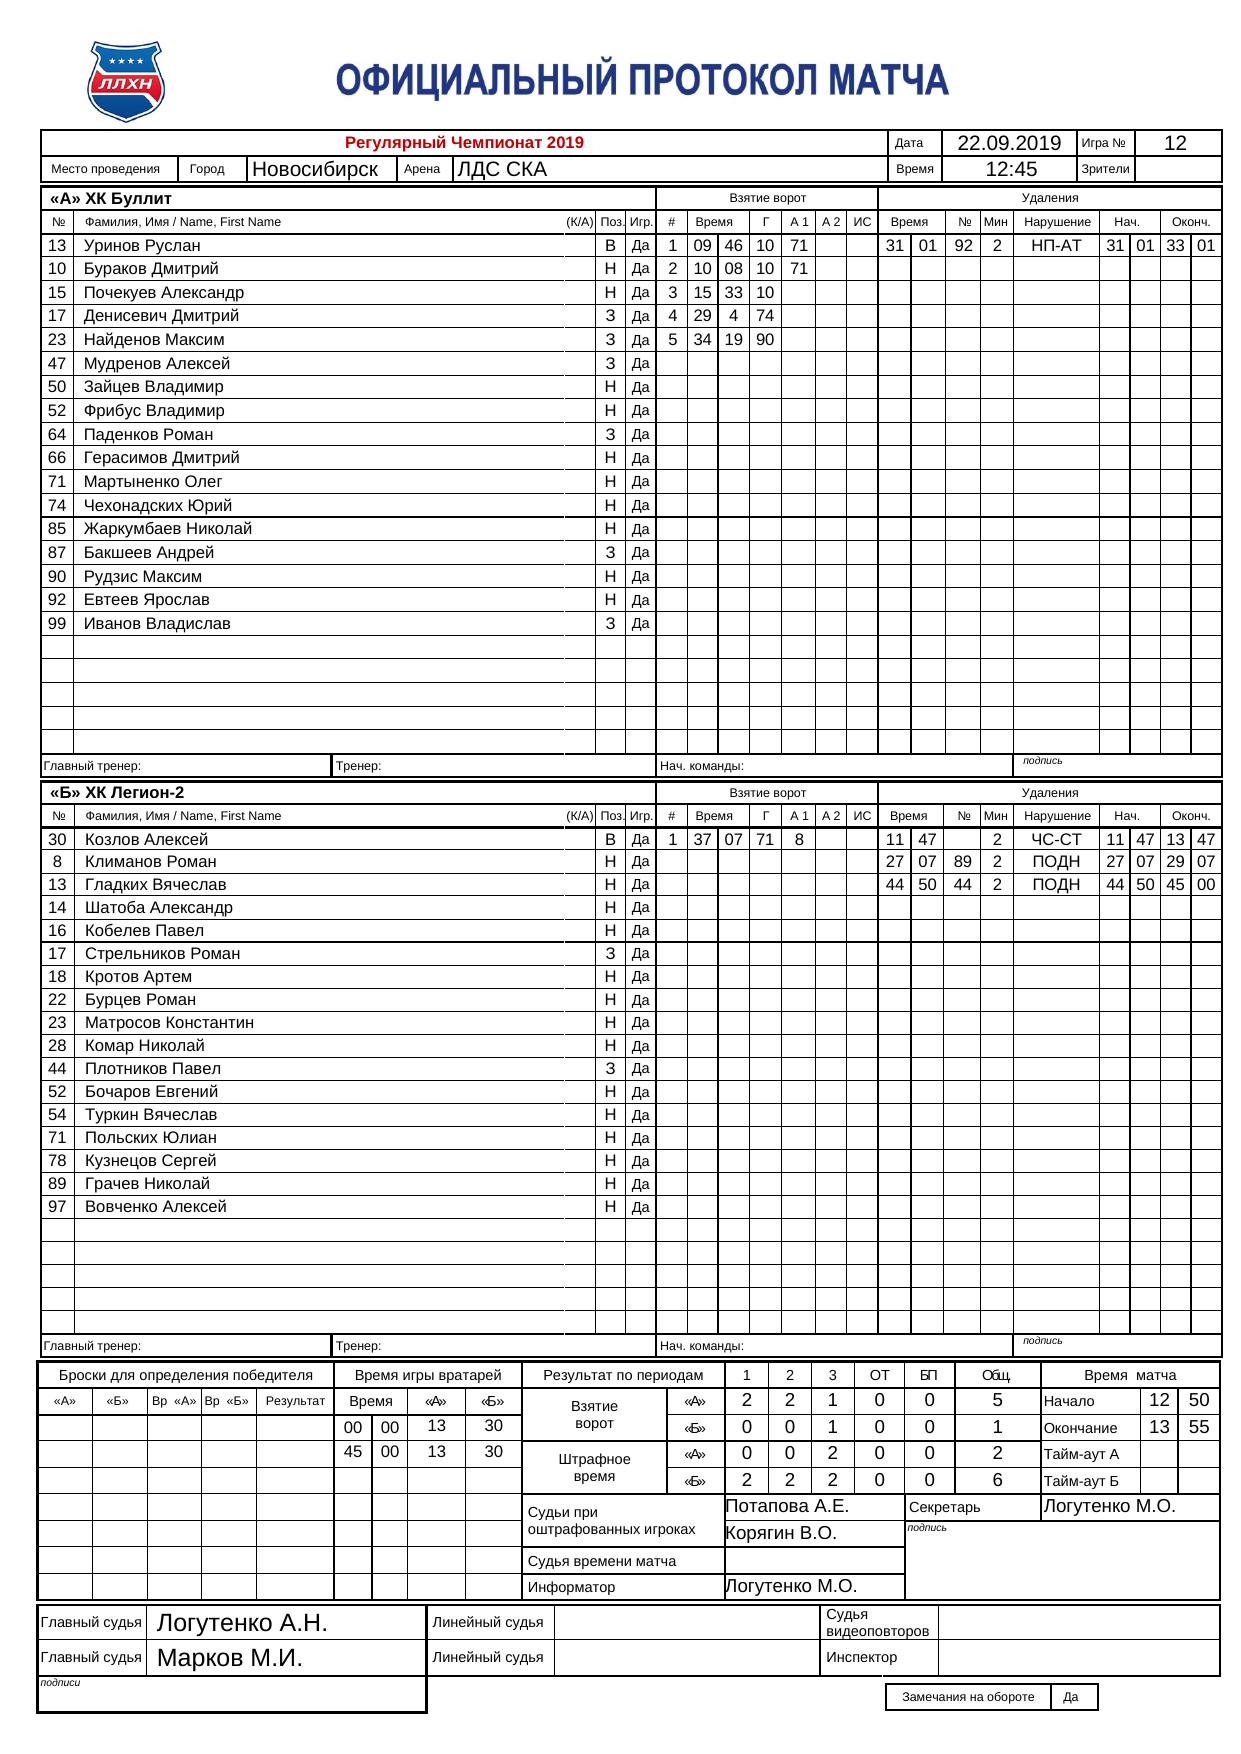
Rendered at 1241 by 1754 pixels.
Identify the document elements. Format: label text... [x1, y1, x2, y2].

table_cell [42, 636, 73, 658]
table_cell [782, 612, 815, 634]
table_cell Новосибирск [248, 157, 396, 181]
table_cell [750, 896, 781, 918]
table_cell [688, 1081, 717, 1103]
table_cell [946, 494, 980, 516]
table_cell [657, 636, 687, 658]
table_cell [1131, 470, 1160, 493]
table_cell [944, 1265, 980, 1287]
table_cell Да [626, 829, 655, 849]
table_cell [750, 1127, 781, 1149]
table_cell [719, 989, 749, 1011]
table_cell [335, 1494, 371, 1520]
table_cell 5 [657, 328, 687, 351]
table_cell [657, 1311, 687, 1333]
table_cell [912, 896, 943, 918]
table_header Броски для определения победителя [39, 1363, 333, 1387]
table_cell [816, 1150, 846, 1172]
table_cell [750, 989, 781, 1011]
table_cell [1014, 1242, 1099, 1264]
table_cell [657, 659, 687, 682]
table_cell [782, 1311, 815, 1333]
table_cell [39, 1468, 92, 1493]
table_cell [596, 730, 625, 753]
table_cell 1 [657, 235, 687, 256]
table_cell Гладких Вячеслав [75, 874, 564, 895]
table_cell 44 [1100, 874, 1129, 895]
table_cell [657, 541, 687, 564]
table_header ОТ [855, 1363, 904, 1387]
table_cell [782, 1058, 815, 1079]
table_cell Н [596, 565, 625, 587]
table_cell [981, 707, 1013, 729]
table_cell [912, 328, 945, 351]
table_cell [946, 683, 980, 706]
table_cell [912, 565, 945, 587]
table_cell [1014, 305, 1099, 327]
table_cell [912, 1219, 943, 1241]
table_cell Да [626, 850, 655, 872]
table_cell [1192, 328, 1221, 351]
table_cell А 2 [816, 805, 846, 826]
table_cell [847, 989, 877, 1011]
table_cell 13 [408, 1416, 465, 1440]
table_cell [1161, 281, 1190, 303]
table_cell Тренер: [333, 755, 655, 776]
table_cell [847, 376, 877, 398]
table_cell [750, 1150, 781, 1172]
table_cell [565, 874, 595, 895]
table_cell 2 [981, 850, 1013, 872]
table_cell [879, 683, 910, 706]
table_cell [688, 588, 717, 611]
table_cell [688, 636, 717, 658]
table_cell [1192, 1311, 1221, 1333]
table_cell [912, 1127, 943, 1149]
table_cell [719, 446, 749, 469]
table_cell [1161, 328, 1190, 351]
table_cell [1131, 1265, 1160, 1287]
table_cell [688, 494, 717, 516]
table_cell [981, 1150, 1013, 1172]
table_cell [883, 1677, 1220, 1681]
table_cell 29 [1161, 850, 1190, 872]
table_cell [335, 1574, 371, 1599]
table_cell [782, 683, 815, 706]
table_cell [1014, 518, 1099, 540]
table_cell [939, 1606, 1219, 1639]
table_cell [750, 636, 781, 658]
table_cell [1100, 399, 1129, 422]
table_cell [1141, 1468, 1177, 1493]
table_cell [847, 565, 877, 587]
table_cell [879, 943, 910, 964]
table_cell 50 [1179, 1389, 1219, 1413]
table_cell (К/А) [565, 805, 595, 826]
table_cell [719, 1173, 749, 1195]
table_cell Тайм-аут А [1042, 1441, 1140, 1467]
table_cell [1100, 446, 1129, 469]
table_cell Главный судья [39, 1640, 146, 1675]
table_cell [847, 494, 877, 516]
table_cell Н [596, 1150, 625, 1172]
table_cell [750, 588, 781, 611]
table_cell [657, 1219, 687, 1241]
table_cell [816, 494, 846, 516]
table_cell Оконч. [1161, 211, 1221, 233]
table_cell [565, 850, 595, 872]
table_cell [981, 1081, 1013, 1103]
table_cell Г [750, 805, 781, 826]
table_cell [1014, 399, 1099, 422]
table_cell [816, 235, 846, 256]
table_header Взятие ворот [657, 783, 877, 803]
table_cell [626, 730, 655, 753]
table_cell [1161, 541, 1190, 564]
table_cell Польских Юлиан [75, 1127, 564, 1149]
table_cell [1161, 446, 1190, 469]
table_cell [1100, 683, 1129, 706]
table_cell [750, 659, 781, 682]
table_cell [981, 565, 1013, 587]
table_cell 0 [769, 1442, 811, 1467]
table_cell [1014, 943, 1099, 964]
table_cell [596, 1219, 625, 1241]
table_cell [1192, 1288, 1221, 1310]
table_cell [1100, 376, 1129, 398]
table_cell 3 [657, 281, 687, 303]
table_cell [257, 1521, 333, 1546]
table_cell [847, 896, 877, 918]
table_cell Окончание [1042, 1415, 1140, 1440]
table_cell [565, 1311, 595, 1333]
table_cell Судья видеоповторов [821, 1606, 938, 1639]
table_cell [565, 896, 595, 918]
table_cell [879, 541, 910, 564]
table_cell [1014, 896, 1099, 918]
table_cell [1192, 1058, 1221, 1079]
table_cell [981, 1035, 1013, 1057]
table_header Удаления [879, 783, 1221, 803]
table_cell 8 [782, 829, 815, 849]
table_cell [1131, 1219, 1160, 1241]
table_cell [879, 281, 910, 303]
table_cell [816, 920, 846, 941]
table_cell [408, 1468, 465, 1493]
table_cell Линейный судья [428, 1606, 554, 1639]
table_cell Марков М.И. [147, 1640, 425, 1675]
table_cell [257, 1468, 333, 1493]
table_cell 00 [1192, 874, 1221, 895]
table_cell [912, 541, 945, 564]
table_cell [688, 683, 717, 706]
table_cell [657, 1035, 687, 1057]
table_cell [879, 896, 910, 918]
table_cell Взятие ворот [523, 1389, 666, 1440]
table_cell [1192, 1104, 1221, 1126]
table_cell 0 [905, 1415, 954, 1440]
table_cell [782, 1196, 815, 1218]
table_cell 0 [769, 1415, 811, 1440]
table_cell [1100, 966, 1129, 987]
table_cell [1014, 494, 1099, 516]
table_cell [688, 352, 717, 374]
table_cell [816, 874, 846, 895]
table_cell [1131, 989, 1160, 1011]
table_cell 11 [879, 829, 910, 849]
table_cell [1161, 470, 1190, 493]
table_cell [879, 518, 910, 540]
table_header Время игры вратарей [335, 1363, 521, 1387]
table_cell [816, 1311, 846, 1333]
table_cell [39, 1441, 92, 1467]
table_cell [981, 541, 1013, 564]
table_cell 0 [905, 1468, 954, 1493]
table_cell [879, 1104, 910, 1126]
table_cell [946, 518, 980, 540]
table_cell [1131, 943, 1160, 964]
table_cell [782, 399, 815, 422]
table_cell Да [626, 281, 655, 303]
table_cell [202, 1547, 256, 1573]
table_cell [1100, 305, 1129, 327]
table_cell [1014, 1150, 1099, 1172]
table_cell [816, 850, 846, 872]
table_cell [816, 518, 846, 540]
table_cell [847, 829, 877, 849]
table_cell [879, 1196, 910, 1218]
table_cell [42, 1311, 74, 1333]
table_cell 6 [956, 1468, 1040, 1493]
table_cell [944, 1288, 980, 1310]
table_cell [750, 1242, 781, 1264]
table_cell [719, 612, 749, 634]
table_cell [1014, 376, 1099, 398]
table_header 12 [1136, 131, 1221, 155]
table_cell Н [596, 1196, 625, 1218]
table_cell [335, 1468, 371, 1493]
table_cell [847, 1058, 877, 1079]
table_cell [1161, 1150, 1190, 1172]
table_cell З [596, 423, 625, 445]
table_cell [816, 1219, 846, 1241]
table_cell [879, 257, 910, 280]
table_cell [148, 1441, 201, 1467]
table_cell [981, 920, 1013, 941]
table_cell [1131, 1104, 1160, 1126]
table_cell [912, 989, 943, 1011]
table_cell Рудзис Максим [74, 565, 564, 587]
table_cell [816, 328, 846, 351]
table_cell # [657, 805, 687, 826]
table_cell 50 [1131, 874, 1160, 895]
table_cell [912, 966, 943, 987]
table_cell [688, 376, 717, 398]
table_cell Фрибус Владимир [74, 399, 564, 422]
table_cell № [946, 211, 980, 233]
table_cell [1161, 612, 1190, 634]
table_cell 08 [719, 257, 749, 280]
table_cell 85 [42, 518, 73, 540]
table_cell [939, 1640, 1219, 1675]
table_cell [688, 730, 717, 753]
table_cell [565, 659, 595, 682]
table_cell [565, 1058, 595, 1079]
table_cell [750, 943, 781, 964]
table_cell [719, 1196, 749, 1218]
table_cell 0 [855, 1415, 904, 1440]
table_cell [782, 352, 815, 374]
table_cell [565, 1288, 595, 1310]
table_cell [657, 518, 687, 540]
table_cell [565, 1081, 595, 1103]
table_cell [148, 1468, 201, 1493]
table_cell [75, 1288, 564, 1310]
table_cell [1100, 588, 1129, 611]
table_cell [782, 707, 815, 729]
table_cell [657, 730, 687, 753]
table_cell З [596, 943, 625, 964]
table_header Да [1052, 1685, 1097, 1709]
table_cell [1192, 612, 1221, 634]
table_cell 29 [688, 305, 717, 327]
table_cell [912, 470, 945, 493]
table_cell 13 [1141, 1415, 1177, 1440]
table_cell [1161, 1127, 1190, 1149]
table_cell [816, 1058, 846, 1079]
table_cell [750, 874, 781, 895]
table_cell [719, 352, 749, 374]
table_cell [816, 1288, 846, 1310]
table_header 1 [726, 1363, 768, 1387]
table_cell [847, 1012, 877, 1033]
table_cell [1131, 1173, 1160, 1195]
table_cell [148, 1574, 201, 1599]
table_cell [946, 257, 980, 280]
table_cell [750, 1219, 781, 1241]
table_cell [816, 1035, 846, 1057]
table_cell [657, 1150, 687, 1172]
table_cell [1131, 1196, 1160, 1218]
table_cell А 1 [782, 805, 815, 826]
table_cell [39, 1416, 92, 1440]
table_cell [847, 1104, 877, 1126]
table_cell [1192, 730, 1221, 753]
table_cell 2 [812, 1442, 854, 1467]
table_cell [1131, 257, 1160, 280]
table_cell [565, 920, 595, 941]
table_cell [1131, 1150, 1160, 1172]
table_cell Да [626, 494, 655, 516]
table_cell [565, 541, 595, 564]
table_cell [847, 1311, 877, 1333]
table_cell Фамилия, Имя / Name, First Name [74, 211, 565, 233]
table_cell [912, 446, 945, 469]
table_cell [565, 683, 595, 706]
table_cell [1100, 281, 1129, 303]
table_cell [1192, 423, 1221, 445]
table_cell [565, 1173, 595, 1195]
table_cell 78 [42, 1150, 74, 1172]
table_cell [1100, 1242, 1129, 1264]
table_cell [944, 920, 980, 941]
table_cell [688, 1311, 717, 1333]
table_cell [596, 683, 625, 706]
table_cell [1161, 683, 1190, 706]
table_cell [1100, 636, 1129, 658]
table_cell [688, 399, 717, 422]
table_cell [912, 707, 945, 729]
table_cell [1161, 1173, 1190, 1195]
table_cell [1014, 281, 1099, 303]
table_cell [719, 1311, 749, 1333]
table_cell [719, 588, 749, 611]
table_cell [688, 1288, 717, 1310]
table_cell [565, 1012, 595, 1033]
table_cell [912, 730, 945, 753]
table_cell [847, 850, 877, 872]
table_cell Н [596, 1173, 625, 1195]
table_cell Корягин В.О. [726, 1521, 904, 1546]
table_cell [782, 1104, 815, 1126]
table_cell [1100, 1265, 1129, 1287]
table_header Общ. [956, 1363, 1040, 1387]
table_cell [981, 659, 1013, 682]
table_cell [879, 920, 910, 941]
table_cell [782, 659, 815, 682]
table_cell [1014, 1311, 1099, 1333]
table_cell [565, 281, 595, 303]
table_cell [879, 707, 910, 729]
table_cell [688, 989, 717, 1011]
table_cell [847, 683, 877, 706]
table_cell [750, 1265, 781, 1287]
table_cell [912, 1242, 943, 1264]
table_cell [1014, 1219, 1099, 1241]
table_cell [257, 1441, 333, 1467]
table_cell [1131, 1035, 1160, 1057]
table_cell [1131, 518, 1160, 540]
table_cell [1014, 352, 1099, 374]
table_cell 34 [688, 328, 717, 351]
table_cell [750, 1081, 781, 1103]
table_cell [688, 966, 717, 987]
table_cell [946, 612, 980, 634]
table_cell [1179, 1441, 1219, 1467]
table_cell 19 [719, 328, 749, 351]
table_cell [816, 1196, 846, 1218]
table_cell [1161, 1242, 1190, 1264]
table_cell [688, 874, 717, 895]
table_cell [596, 707, 625, 729]
table_cell [816, 1265, 846, 1287]
table_cell [750, 1104, 781, 1126]
table_cell [912, 683, 945, 706]
table_cell [912, 1035, 943, 1057]
table_cell [565, 1035, 595, 1057]
table_cell [93, 1441, 147, 1467]
table_cell [657, 989, 687, 1011]
table_cell [944, 989, 980, 1011]
table_cell [1161, 257, 1190, 280]
table_cell [816, 305, 846, 327]
table_cell [565, 518, 595, 540]
table_cell [657, 1242, 687, 1264]
table_cell [847, 1219, 877, 1241]
table_cell [782, 730, 815, 753]
table_cell [1100, 1058, 1129, 1079]
table_cell [1161, 943, 1190, 964]
table_cell [847, 305, 877, 327]
table_cell [688, 1173, 717, 1195]
table_cell [946, 470, 980, 493]
table_cell [912, 1058, 943, 1079]
table_cell [657, 874, 687, 895]
table_cell [1014, 588, 1099, 611]
table_cell [688, 518, 717, 540]
table_cell [148, 1416, 201, 1440]
table_cell [944, 966, 980, 987]
table_cell [565, 1242, 595, 1264]
table_cell [1099, 1682, 1220, 1711]
table_cell 37 [688, 829, 717, 849]
table_cell 18 [42, 966, 74, 987]
table_cell [466, 1521, 521, 1546]
table_cell 13 [42, 874, 74, 895]
table_cell [596, 659, 625, 682]
table_cell [74, 659, 564, 682]
table_cell [1192, 1196, 1221, 1218]
table_cell [1014, 966, 1099, 987]
table_cell 2 [812, 1468, 854, 1493]
table_cell 2 [726, 1389, 768, 1413]
table_cell 71 [782, 257, 815, 280]
table_cell [879, 1127, 910, 1149]
table_cell [1131, 328, 1160, 351]
table_cell [782, 470, 815, 493]
table_cell [981, 1265, 1013, 1287]
table_cell [1100, 470, 1129, 493]
table_cell [688, 920, 717, 941]
table_cell [782, 376, 815, 398]
table_cell [565, 235, 595, 256]
table_cell З [596, 352, 625, 374]
table_cell [946, 328, 980, 351]
table_cell Да [626, 1196, 655, 1218]
table_cell [912, 494, 945, 516]
table_cell [148, 1547, 201, 1573]
table_cell [565, 470, 595, 493]
table_cell Н [596, 989, 625, 1011]
table_cell [879, 1219, 910, 1241]
table_cell [657, 352, 687, 374]
table_cell [750, 966, 781, 987]
table_cell 12 [1141, 1389, 1177, 1413]
table_cell Да [626, 1127, 655, 1149]
table_cell Мудренов Алексей [74, 352, 564, 374]
table_cell [565, 636, 595, 658]
table_cell [1192, 920, 1221, 941]
table_cell [688, 1104, 717, 1126]
table_cell [1192, 1219, 1221, 1241]
table_cell Штрафное время [523, 1442, 666, 1493]
table_cell [847, 920, 877, 941]
table_cell Да [626, 328, 655, 351]
table_cell [688, 1127, 717, 1149]
table_cell [596, 1311, 625, 1333]
table_cell Линейный судья [428, 1640, 554, 1675]
table_cell 11 [1100, 829, 1129, 849]
table_cell [946, 352, 980, 374]
table_cell [782, 281, 815, 303]
table_cell Да [626, 1081, 655, 1103]
table_cell [719, 1288, 749, 1310]
table_cell [1014, 636, 1099, 658]
table_cell [1014, 920, 1099, 941]
table_cell [657, 683, 687, 706]
table_cell [944, 1058, 980, 1079]
table_cell подписи [39, 1677, 425, 1711]
table_cell [626, 636, 655, 658]
table_cell [657, 707, 687, 729]
table_cell [565, 257, 595, 280]
table_cell 30 [42, 829, 74, 849]
table_cell [981, 989, 1013, 1011]
table_cell 07 [719, 829, 749, 849]
table_cell [688, 423, 717, 445]
table_cell [847, 612, 877, 634]
table_cell [879, 305, 910, 327]
table_cell Судьи при оштрафованных игроках [523, 1495, 724, 1546]
table_cell 0 [726, 1442, 768, 1467]
table_cell [1192, 470, 1221, 493]
table_cell [981, 1288, 1013, 1310]
table_cell [719, 1012, 749, 1033]
table_cell [373, 1521, 407, 1546]
table_cell [42, 1288, 74, 1310]
table_cell [981, 1058, 1013, 1079]
table_cell [944, 1104, 980, 1126]
table_cell [657, 1127, 687, 1149]
table_cell [257, 1494, 333, 1520]
table_cell [1192, 707, 1221, 729]
table_cell [782, 896, 815, 918]
table_cell 87 [42, 541, 73, 564]
table_cell [719, 683, 749, 706]
table_cell [981, 1242, 1013, 1264]
table_cell [944, 1081, 980, 1103]
table_cell [750, 565, 781, 587]
table_cell [816, 1173, 846, 1195]
table_cell Н [596, 281, 625, 303]
table_cell Н [596, 1081, 625, 1103]
table_cell [657, 850, 687, 872]
table_cell Туркин Вячеслав [75, 1104, 564, 1126]
table_cell [981, 352, 1013, 374]
table_cell Нач. [1100, 211, 1160, 233]
table_cell [42, 1265, 74, 1287]
table_cell [981, 1196, 1013, 1218]
table_cell 00 [335, 1416, 371, 1440]
table_cell [1014, 659, 1099, 682]
table_cell [42, 1242, 74, 1264]
table_cell [466, 1574, 521, 1599]
table_cell [782, 1288, 815, 1310]
table_cell [565, 376, 595, 398]
table_cell [750, 494, 781, 516]
table_cell [466, 1468, 521, 1493]
table_cell [74, 636, 564, 658]
table_cell [466, 1494, 521, 1520]
table_cell [912, 1311, 943, 1333]
table_cell [565, 328, 595, 351]
table_cell [750, 730, 781, 753]
table_cell [816, 399, 846, 422]
table_cell [657, 1104, 687, 1126]
table_cell [719, 874, 749, 895]
table_cell [981, 305, 1013, 327]
table_cell [75, 1265, 564, 1287]
table_cell № [944, 805, 980, 826]
table_cell 01 [1192, 235, 1221, 256]
table_cell [816, 588, 846, 611]
table_cell Логутенко А.Н. [147, 1606, 425, 1639]
table_cell [981, 1219, 1013, 1241]
table_cell [981, 943, 1013, 964]
table_cell [816, 1104, 846, 1126]
table_cell ПОДН [1014, 850, 1099, 872]
table_cell 55 [1179, 1415, 1219, 1440]
table_cell [1161, 707, 1190, 729]
table_cell [373, 1574, 407, 1599]
table_cell [565, 707, 595, 729]
table_cell 31 [879, 235, 910, 256]
table_cell Да [626, 1150, 655, 1172]
table_cell [1179, 1468, 1219, 1493]
table_cell 1 [812, 1415, 854, 1440]
table_cell Бурцев Роман [75, 989, 564, 1011]
table_cell 71 [42, 1127, 74, 1149]
table_header «А» ХК Буллит [42, 188, 655, 209]
table_cell «А» [668, 1389, 724, 1413]
table_cell [750, 541, 781, 564]
table_cell [981, 518, 1013, 540]
table_cell [879, 1012, 910, 1033]
table_cell [912, 920, 943, 941]
table_cell [1192, 376, 1221, 398]
table_cell [1014, 470, 1099, 493]
table_cell [42, 730, 73, 753]
table_cell [626, 707, 655, 729]
table_cell 2 [657, 257, 687, 280]
table_cell [879, 446, 910, 469]
table_cell 2 [726, 1468, 768, 1493]
table_cell [688, 943, 717, 964]
table_cell [688, 612, 717, 634]
table_cell [946, 281, 980, 303]
table_cell [847, 1288, 877, 1310]
table_cell [1131, 1012, 1160, 1033]
table_cell [1100, 257, 1129, 280]
table_cell 5 [956, 1389, 1040, 1413]
table_cell [816, 1127, 846, 1149]
table_cell Главный судья [39, 1606, 146, 1639]
table_cell [202, 1494, 256, 1520]
table_cell 30 [466, 1441, 521, 1467]
table_cell 23 [42, 328, 73, 351]
table_cell [1192, 896, 1221, 918]
table_cell З [596, 1058, 625, 1079]
table_cell [688, 1058, 717, 1079]
table_cell 13 [1161, 829, 1190, 849]
table_cell Да [626, 423, 655, 445]
table_cell Да [626, 446, 655, 469]
table_cell [847, 1035, 877, 1057]
table_cell [912, 1265, 943, 1287]
table_cell [1192, 1081, 1221, 1103]
table_cell 13 [408, 1441, 465, 1467]
table_cell [1100, 730, 1129, 753]
table_header Результат по периодам [523, 1363, 724, 1387]
table_cell [1100, 1219, 1129, 1241]
table_cell [466, 1547, 521, 1573]
table_cell 54 [42, 1104, 74, 1126]
table_cell [981, 399, 1013, 422]
table_cell [1014, 1288, 1099, 1310]
table_cell 09 [688, 235, 717, 256]
table_cell 0 [726, 1415, 768, 1440]
table_cell [912, 659, 945, 682]
table_cell 27 [879, 850, 910, 872]
table_cell [1161, 565, 1190, 587]
table_cell Зрители [1078, 157, 1134, 181]
table_cell [946, 446, 980, 469]
table_cell [335, 1521, 371, 1546]
table_cell [1014, 1081, 1099, 1103]
table_cell [816, 281, 846, 303]
table_cell [847, 328, 877, 351]
table_cell [719, 1242, 749, 1264]
table_cell [1014, 1127, 1099, 1149]
table_cell 17 [42, 943, 74, 964]
table_cell [981, 1127, 1013, 1149]
table_cell [782, 1219, 815, 1241]
table_cell [1014, 446, 1099, 469]
table_cell [719, 1265, 749, 1287]
table_cell [944, 1173, 980, 1195]
table_cell [1131, 636, 1160, 658]
table_cell [847, 874, 877, 895]
table_cell [719, 1081, 749, 1103]
table_cell [688, 541, 717, 564]
table_cell 47 [912, 829, 943, 849]
table_cell 33 [719, 281, 749, 303]
table_cell 89 [42, 1173, 74, 1195]
table_header БП [905, 1363, 954, 1387]
table_header Удаления [879, 188, 1221, 209]
table_cell Герасимов Дмитрий [74, 446, 564, 469]
table_cell [750, 683, 781, 706]
table_cell Найденов Максим [74, 328, 564, 351]
table_cell [565, 829, 595, 849]
table_cell Жаркумбаев Николай [74, 518, 564, 540]
table_cell 14 [42, 896, 74, 918]
table_cell [816, 636, 846, 658]
table_cell [782, 1127, 815, 1149]
table_cell [565, 1196, 595, 1218]
table_cell [782, 565, 815, 587]
table_cell [981, 423, 1013, 445]
table_cell 1 [956, 1415, 1040, 1440]
table_cell [1192, 565, 1221, 587]
table_cell 2 [981, 235, 1013, 256]
table_cell [688, 1196, 717, 1218]
table_cell [1161, 352, 1190, 374]
table_cell [782, 494, 815, 516]
table_cell [42, 659, 73, 682]
table_cell [1131, 1127, 1160, 1149]
table_cell Н [596, 588, 625, 611]
table_cell [1192, 1012, 1221, 1033]
table_cell 92 [42, 588, 73, 611]
table_cell [944, 1012, 980, 1033]
table_cell Иванов Владислав [74, 612, 564, 634]
table_cell [202, 1574, 256, 1599]
table_cell Климанов Роман [75, 850, 564, 872]
table_cell Да [626, 235, 655, 256]
table_cell [257, 1574, 333, 1599]
table_cell [1161, 588, 1190, 611]
table_cell [555, 1606, 819, 1639]
table_cell [726, 1548, 904, 1573]
table_cell [555, 1640, 819, 1675]
table_cell [688, 707, 717, 729]
table_cell Плотников Павел [75, 1058, 564, 1079]
table_cell [688, 1219, 717, 1241]
table_cell Да [626, 989, 655, 1011]
table_cell [816, 257, 846, 280]
table_cell [816, 896, 846, 918]
table_cell 0 [905, 1442, 954, 1467]
table_cell [565, 446, 595, 469]
table_cell [1131, 352, 1160, 374]
table_cell Нач. [1100, 805, 1160, 826]
table_cell [657, 612, 687, 634]
table_cell З [596, 328, 625, 351]
table_cell [565, 494, 595, 516]
table_cell 07 [1131, 850, 1160, 872]
table_cell [688, 896, 717, 918]
table_cell [981, 376, 1013, 398]
table_cell Место проведения [42, 157, 177, 181]
table_cell [879, 1311, 910, 1333]
table_cell [719, 1219, 749, 1241]
table_cell [981, 636, 1013, 658]
table_cell [782, 1081, 815, 1103]
table_cell Н [596, 257, 625, 280]
table_cell Начало [1042, 1389, 1140, 1413]
table_cell 2 [956, 1442, 1040, 1467]
table_cell [719, 1058, 749, 1079]
table_cell [93, 1494, 147, 1520]
table_cell [719, 850, 749, 872]
table_cell 46 [719, 235, 749, 256]
table_cell Мин [981, 805, 1013, 826]
table_cell [1141, 1441, 1177, 1467]
table_cell 66 [42, 446, 73, 469]
table_cell [1131, 612, 1160, 634]
table_cell 44 [944, 874, 980, 895]
table_cell [912, 636, 945, 658]
table_cell [981, 257, 1013, 280]
table_cell Результат [257, 1389, 333, 1413]
table_cell [782, 1012, 815, 1033]
table_cell [946, 588, 980, 611]
table_cell [719, 707, 749, 729]
table_cell [373, 1468, 407, 1493]
table_cell ИС [847, 805, 877, 826]
table_cell 0 [855, 1442, 904, 1467]
table_header Регулярный Чемпионат 2019 [42, 131, 887, 155]
table_cell 2 [769, 1389, 811, 1413]
table_cell (К/А) [565, 211, 595, 233]
table_cell [596, 1288, 625, 1310]
table_cell [946, 423, 980, 445]
table_cell [944, 1196, 980, 1218]
table_cell [39, 1521, 92, 1546]
table_cell [565, 989, 595, 1011]
table_cell [847, 1081, 877, 1103]
table_header Замечания на обороте [887, 1685, 1050, 1709]
table_cell [719, 399, 749, 422]
table_cell [782, 305, 815, 327]
table_cell [688, 1242, 717, 1264]
table_cell 44 [879, 874, 910, 895]
table_cell [946, 730, 980, 753]
table_cell «А» [39, 1389, 92, 1413]
table_cell [626, 1219, 655, 1241]
table_cell 52 [42, 1081, 74, 1103]
table_cell [657, 399, 687, 422]
table_cell [816, 989, 846, 1011]
table_cell [816, 943, 846, 964]
table_cell [1100, 612, 1129, 634]
table_cell [912, 281, 945, 303]
table_cell Оконч. [1161, 805, 1221, 826]
table_cell [912, 399, 945, 422]
table_cell Время [889, 157, 941, 181]
table_cell [879, 328, 910, 351]
table_cell [782, 920, 815, 941]
table_cell [1161, 1288, 1190, 1310]
table_cell [1131, 730, 1160, 753]
table_cell [981, 730, 1013, 753]
table_cell [1014, 1058, 1099, 1079]
table_cell [596, 1242, 625, 1264]
table_cell [657, 896, 687, 918]
table_cell [1192, 399, 1221, 422]
table_cell [626, 659, 655, 682]
table_cell Нач. команды: [657, 1335, 1012, 1356]
table_cell Да [626, 565, 655, 587]
table_cell [782, 966, 815, 987]
table_cell [657, 1196, 687, 1218]
table_cell [847, 730, 877, 753]
table_cell [39, 1547, 92, 1573]
table_cell [1192, 541, 1221, 564]
table_cell [1131, 446, 1160, 469]
table_cell Судья времени матча [523, 1548, 724, 1573]
table_cell [946, 541, 980, 564]
table_cell [750, 612, 781, 634]
table_cell [981, 896, 1013, 918]
table_cell [657, 423, 687, 445]
table_cell [688, 470, 717, 493]
table_cell Нач. команды: [657, 755, 1012, 776]
table_header Игра № [1078, 131, 1134, 155]
table_cell [847, 966, 877, 987]
table_cell [1161, 896, 1190, 918]
table_cell [981, 1012, 1013, 1033]
table_cell [1192, 305, 1221, 327]
table_cell 89 [944, 850, 980, 872]
table_cell 99 [42, 612, 73, 634]
table_cell В [596, 829, 625, 849]
table_cell Да [626, 896, 655, 918]
table_cell [1100, 565, 1129, 587]
table_cell [408, 1547, 465, 1573]
table_cell [1100, 989, 1129, 1011]
table_cell 00 [373, 1441, 407, 1467]
table_cell 74 [42, 494, 73, 516]
table_cell Игр. [626, 211, 655, 233]
table_cell [565, 943, 595, 964]
table_cell Н [596, 399, 625, 422]
table_cell [912, 305, 945, 327]
table_cell [1014, 707, 1099, 729]
table_cell Игр. [626, 805, 655, 826]
table_cell Бураков Дмитрий [74, 257, 564, 280]
picture [5, 28, 1179, 129]
table_cell [1161, 1265, 1190, 1287]
table_cell ПОДН [1014, 874, 1099, 895]
table_cell [847, 1196, 877, 1218]
table_cell [1100, 352, 1129, 374]
table_cell 13 [42, 235, 73, 256]
table_cell [1161, 1219, 1190, 1241]
table_cell [847, 1173, 877, 1195]
table_cell [782, 1035, 815, 1057]
table_cell [719, 1150, 749, 1172]
table_cell [782, 943, 815, 964]
table_cell № [42, 211, 73, 233]
table_cell Фамилия, Имя / Name, First Name [75, 805, 565, 826]
table_cell [912, 423, 945, 445]
table_cell [816, 612, 846, 634]
table_cell [596, 1265, 625, 1287]
table_cell Г [750, 211, 781, 233]
table_cell 23 [42, 1012, 74, 1033]
table_cell Да [626, 1173, 655, 1195]
table_cell [946, 636, 980, 658]
table_cell 50 [42, 376, 73, 398]
table_cell Арена [398, 157, 452, 181]
table_cell [750, 707, 781, 729]
table_cell [912, 1288, 943, 1310]
table_cell [816, 423, 846, 445]
table_cell [1100, 494, 1129, 516]
table_cell 1 [657, 829, 687, 849]
table_cell [879, 352, 910, 374]
table_cell [879, 989, 910, 1011]
table_cell [1131, 376, 1160, 398]
table_cell [688, 1012, 717, 1033]
table_cell Да [626, 966, 655, 987]
table_cell [1192, 1173, 1221, 1195]
table_cell [912, 943, 943, 964]
table_cell [93, 1521, 147, 1546]
table_cell [1131, 1288, 1160, 1310]
table_cell [782, 850, 815, 872]
table_cell З [596, 305, 625, 327]
table_cell [719, 730, 749, 753]
table_cell [879, 494, 910, 516]
table_cell ЛДС СКА [454, 157, 887, 181]
table_cell [202, 1416, 256, 1440]
table_cell [75, 1311, 564, 1333]
table_cell Паденков Роман [74, 423, 564, 445]
table_cell [981, 1173, 1013, 1195]
table_cell [1100, 1196, 1129, 1218]
table_cell Денисевич Дмитрий [74, 305, 564, 327]
table_cell [1131, 659, 1160, 682]
table_cell [565, 1219, 595, 1241]
table_cell [1100, 518, 1129, 540]
table_cell [847, 399, 877, 422]
table_cell Мин [981, 211, 1013, 233]
table_cell 0 [905, 1389, 954, 1413]
table_cell [565, 1127, 595, 1149]
table_cell [719, 896, 749, 918]
table_cell [1014, 328, 1099, 351]
table_cell [1161, 636, 1190, 658]
table_cell [879, 470, 910, 493]
table_cell [1131, 683, 1160, 706]
table_cell Да [626, 541, 655, 564]
table_cell [816, 707, 846, 729]
table_cell 71 [782, 235, 815, 256]
table_cell [946, 305, 980, 327]
table_cell [1131, 920, 1160, 941]
table_cell [912, 1081, 943, 1103]
table_cell [981, 612, 1013, 634]
table_cell [1192, 636, 1221, 658]
table_cell [782, 328, 815, 351]
table_cell [75, 1219, 564, 1241]
table_cell [944, 1150, 980, 1172]
table_cell [1014, 423, 1099, 445]
table_cell «А» [408, 1389, 465, 1413]
table_cell [1131, 281, 1160, 303]
table_cell «Б» [668, 1415, 724, 1440]
table_header 2 [769, 1363, 811, 1387]
table_cell [1161, 494, 1190, 516]
table_cell Кузнецов Сергей [75, 1150, 564, 1172]
table_cell [782, 1265, 815, 1287]
table_cell [657, 1265, 687, 1287]
table_cell А 1 [782, 211, 815, 233]
table_cell [816, 730, 846, 753]
table_cell [1100, 1127, 1129, 1149]
table_cell [93, 1547, 147, 1573]
table_cell 64 [42, 423, 73, 445]
table_cell [1131, 896, 1160, 918]
table_cell [1014, 1196, 1099, 1218]
table_cell [750, 1196, 781, 1218]
table_cell [1100, 1173, 1129, 1195]
table_cell Кротов Артем [75, 966, 564, 987]
table_cell [1131, 1058, 1160, 1079]
table_cell [912, 1150, 943, 1172]
table_cell [879, 1173, 910, 1195]
table_cell Да [626, 588, 655, 611]
table_cell Почекуев Александр [74, 281, 564, 303]
table_cell ИС [847, 211, 877, 233]
table_cell [1100, 541, 1129, 564]
table_cell НП-АТ [1014, 235, 1099, 256]
table_cell [1100, 1311, 1129, 1333]
table_cell [1131, 565, 1160, 587]
table_cell Н [596, 966, 625, 987]
table_cell 01 [912, 235, 945, 256]
table_cell [879, 659, 910, 682]
table_cell [1161, 1104, 1190, 1126]
table_cell [657, 943, 687, 964]
table_cell [42, 707, 73, 729]
table_cell [1192, 1035, 1221, 1057]
table_cell [657, 1173, 687, 1195]
table_cell [1131, 1081, 1160, 1103]
table_cell Да [626, 943, 655, 964]
table_cell [847, 518, 877, 540]
table_cell [1192, 494, 1221, 516]
table_cell [1192, 943, 1221, 964]
table_cell [596, 636, 625, 658]
table_cell 0 [855, 1389, 904, 1413]
table_cell [1131, 423, 1160, 445]
table_cell Мартыненко Олег [74, 470, 564, 493]
table_cell [565, 352, 595, 374]
table_cell [879, 1242, 910, 1264]
table_cell [1014, 1173, 1099, 1195]
table_cell [944, 829, 980, 849]
table_cell Бочаров Евгений [75, 1081, 564, 1103]
table_cell [1161, 966, 1190, 987]
table_cell [782, 636, 815, 658]
table_cell [657, 588, 687, 611]
table_cell [335, 1547, 371, 1573]
table_cell Чехонадских Юрий [74, 494, 564, 516]
table_cell [946, 399, 980, 422]
table_cell [565, 730, 595, 753]
table_cell [373, 1547, 407, 1573]
table_cell А 2 [816, 211, 846, 233]
table_cell подпись [906, 1522, 1219, 1599]
table_cell [1161, 376, 1190, 398]
table_cell [719, 541, 749, 564]
table_cell [565, 423, 595, 445]
table_cell [1131, 588, 1160, 611]
table_header Время матча [1042, 1363, 1219, 1387]
table_cell Да [626, 874, 655, 895]
table_cell [946, 707, 980, 729]
table_cell [1100, 1104, 1129, 1126]
table_cell [750, 920, 781, 941]
table_header 3 [812, 1363, 854, 1387]
table_cell [1100, 707, 1129, 729]
table_cell [1131, 494, 1160, 516]
table_cell Да [626, 399, 655, 422]
table_cell [816, 446, 846, 469]
table_cell 47 [42, 352, 73, 374]
table_cell Да [626, 352, 655, 374]
table_cell [202, 1468, 256, 1493]
table_cell [565, 588, 595, 611]
table_cell [719, 518, 749, 540]
table_cell [257, 1547, 333, 1573]
table_cell [657, 565, 687, 587]
table_cell 27 [1100, 850, 1129, 872]
table_cell Да [626, 1058, 655, 1079]
table_cell [39, 1494, 92, 1520]
table_header Дата [889, 131, 941, 155]
table_cell [626, 1288, 655, 1310]
table_cell Главный тренер: [42, 1335, 330, 1356]
table_cell [750, 1288, 781, 1310]
table_cell [202, 1441, 256, 1467]
table_cell [944, 1219, 980, 1241]
table_cell [879, 1150, 910, 1172]
table_cell Евтеев Ярослав [74, 588, 564, 611]
table_cell 10 [750, 235, 781, 256]
table_cell Н [596, 446, 625, 469]
table_cell [74, 707, 564, 729]
table_cell [74, 730, 564, 753]
table_cell [1161, 1196, 1190, 1218]
table_cell [565, 966, 595, 987]
table_cell Грачев Николай [75, 1173, 564, 1195]
table_cell [1014, 565, 1099, 587]
table_cell Город [179, 157, 246, 181]
table_cell [879, 588, 910, 611]
table_cell [981, 966, 1013, 987]
table_cell Время [879, 211, 945, 233]
table_cell Потапова А.Е. [726, 1495, 904, 1520]
table_cell 22 [42, 989, 74, 1011]
table_cell Бакшеев Андрей [74, 541, 564, 564]
table_cell 15 [688, 281, 717, 303]
table_cell [782, 446, 815, 469]
table_cell [1014, 612, 1099, 634]
table_cell Логутенко М.О. [1042, 1495, 1219, 1520]
table_cell Н [596, 470, 625, 493]
table_cell [879, 399, 910, 422]
table_cell [879, 730, 910, 753]
table_cell [42, 683, 73, 706]
table_cell [782, 1150, 815, 1172]
table_cell [750, 1173, 781, 1195]
table_cell [1192, 588, 1221, 611]
table_cell Да [626, 305, 655, 327]
table_cell [912, 1196, 943, 1218]
table_cell [879, 1058, 910, 1079]
table_cell [981, 446, 1013, 469]
table_cell [408, 1574, 465, 1599]
table_cell [912, 352, 945, 374]
table_cell [946, 659, 980, 682]
table_cell [719, 966, 749, 987]
table_cell [879, 1265, 910, 1287]
table_header Взятие ворот [657, 188, 877, 209]
table_cell [719, 1104, 749, 1126]
table_cell Н [596, 518, 625, 540]
table_cell З [596, 541, 625, 564]
table_cell [912, 518, 945, 540]
table_cell [75, 1242, 564, 1264]
table_cell [1192, 281, 1221, 303]
table_cell Нарушение [1014, 211, 1099, 233]
table_cell 90 [750, 328, 781, 351]
table_cell [847, 1242, 877, 1264]
table_cell [1014, 730, 1099, 753]
table_cell [657, 494, 687, 516]
table_cell 2 [769, 1468, 811, 1493]
table_cell [657, 966, 687, 987]
table_cell 00 [373, 1416, 407, 1440]
table_cell [626, 683, 655, 706]
table_cell [750, 1012, 781, 1033]
table_cell [816, 565, 846, 587]
table_cell [39, 1574, 92, 1599]
table_cell [912, 376, 945, 398]
table_cell [657, 1058, 687, 1079]
table_cell [879, 636, 910, 658]
table_cell ЧС-СТ [1014, 829, 1099, 849]
table_cell [1192, 966, 1221, 987]
table_header «Б» ХК Легион-2 [42, 783, 655, 803]
table_cell [1192, 989, 1221, 1011]
table_cell [1161, 305, 1190, 327]
table_cell [626, 1242, 655, 1264]
table_cell [1136, 157, 1221, 181]
table_cell [946, 565, 980, 587]
table_cell [719, 470, 749, 493]
table_cell [1100, 943, 1129, 964]
table_cell [1131, 1242, 1160, 1264]
table_cell [750, 399, 781, 422]
table_cell [782, 423, 815, 445]
table_cell [1161, 1081, 1190, 1103]
table_cell 92 [946, 235, 980, 256]
table_cell [1161, 423, 1190, 445]
table_cell [912, 588, 945, 611]
table_cell [879, 1035, 910, 1057]
table_cell подпись [1014, 755, 1221, 776]
table_cell [688, 1035, 717, 1057]
table_cell З [596, 612, 625, 634]
table_cell 71 [42, 470, 73, 493]
table_cell Да [626, 376, 655, 398]
table_cell [847, 257, 877, 280]
table_cell Вовченко Алексей [75, 1196, 564, 1218]
table_cell [1131, 399, 1160, 422]
table_cell [1161, 920, 1190, 941]
table_cell [565, 399, 595, 422]
table_cell [1161, 1311, 1190, 1333]
table_cell Да [626, 257, 655, 280]
table_cell [912, 257, 945, 280]
table_cell [93, 1468, 147, 1493]
table_cell [912, 612, 945, 634]
table_cell Н [596, 1127, 625, 1149]
table_cell [148, 1521, 201, 1546]
table_cell [847, 707, 877, 729]
table_cell 47 [1131, 829, 1160, 849]
table_cell «Б» [93, 1389, 147, 1413]
table_cell Н [596, 850, 625, 872]
table_cell [981, 328, 1013, 351]
table_cell [782, 541, 815, 564]
table_cell Кобелев Павел [75, 920, 564, 941]
table_cell Уринов Руслан [74, 235, 564, 256]
table_cell [428, 1677, 882, 1711]
table_cell Да [626, 470, 655, 493]
table_cell 4 [719, 305, 749, 327]
table_cell 30 [466, 1416, 521, 1440]
table_cell Поз. [596, 211, 625, 233]
table_cell 2 [981, 829, 1013, 849]
table_cell [1131, 1311, 1160, 1333]
table_cell [626, 1311, 655, 1333]
table_cell [1192, 1265, 1221, 1287]
table_cell [847, 235, 877, 256]
table_cell Козлов Алексей [75, 829, 564, 849]
table_cell [1131, 966, 1160, 987]
table_cell 47 [1192, 829, 1221, 849]
table_cell 52 [42, 399, 73, 422]
table_cell [981, 494, 1013, 516]
table_cell [93, 1416, 147, 1440]
table_cell [1100, 1012, 1129, 1033]
table_cell [688, 850, 717, 872]
table_cell [657, 1288, 687, 1310]
table_cell [1192, 659, 1221, 682]
table_cell Логутенко М.О. [726, 1575, 904, 1599]
table_cell [1014, 989, 1099, 1011]
table_cell [847, 423, 877, 445]
table_cell «Б» [668, 1468, 724, 1493]
table_cell [750, 850, 781, 872]
table_cell [750, 423, 781, 445]
table_cell [1161, 659, 1190, 682]
table_cell Секретарь [906, 1495, 1040, 1520]
table_cell 15 [42, 281, 73, 303]
table_cell [944, 1127, 980, 1149]
table_cell Н [596, 1012, 625, 1033]
table_cell [981, 588, 1013, 611]
table_cell [626, 1265, 655, 1287]
table_cell Да [626, 1012, 655, 1033]
table_cell [750, 470, 781, 493]
table_cell [1100, 1150, 1129, 1172]
table_cell 33 [1161, 235, 1190, 256]
table_cell [879, 376, 910, 398]
table_cell [816, 541, 846, 564]
table_cell [565, 565, 595, 587]
table_cell [879, 612, 910, 634]
table_cell [1192, 446, 1221, 469]
table_cell [750, 446, 781, 469]
table_cell «А» [668, 1442, 724, 1467]
table_cell [688, 1265, 717, 1287]
table_cell [1100, 328, 1129, 351]
table_cell [657, 470, 687, 493]
table_cell Да [626, 920, 655, 941]
table_cell [847, 446, 877, 469]
table_cell [816, 659, 846, 682]
table_cell [816, 829, 846, 849]
table_cell [719, 636, 749, 658]
table_cell [816, 1012, 846, 1033]
table_cell [1192, 1150, 1221, 1172]
table_cell [1014, 257, 1099, 280]
table_cell [719, 1127, 749, 1149]
table_cell [879, 565, 910, 587]
table_cell [93, 1574, 147, 1599]
table_cell [944, 1311, 980, 1333]
table_cell [981, 281, 1013, 303]
table_cell [565, 1150, 595, 1172]
table_header 22.09.2019 [943, 131, 1076, 155]
table_cell 74 [750, 305, 781, 327]
table_cell [750, 518, 781, 540]
table_cell [981, 683, 1013, 706]
table_cell [719, 423, 749, 445]
table_cell Зайцев Владимир [74, 376, 564, 398]
table_cell [719, 920, 749, 941]
table_cell Стрельников Роман [75, 943, 564, 964]
table_cell [688, 565, 717, 587]
table_cell подпись [1014, 1335, 1221, 1356]
table_cell [1161, 989, 1190, 1011]
table_cell [202, 1521, 256, 1546]
table_cell [944, 943, 980, 964]
table_cell 01 [1131, 235, 1160, 256]
table_cell [1100, 1035, 1129, 1057]
table_cell [1014, 1035, 1099, 1057]
table_cell 10 [42, 257, 73, 280]
table_cell [565, 1265, 595, 1287]
table_cell [1100, 1288, 1129, 1310]
table_cell [782, 874, 815, 895]
table_cell [1192, 257, 1221, 280]
table_cell [1014, 1265, 1099, 1287]
table_cell [1192, 518, 1221, 540]
table_cell [912, 1104, 943, 1126]
table_cell 10 [750, 257, 781, 280]
table_cell 12:45 [943, 157, 1076, 181]
table_cell [408, 1521, 465, 1546]
table_cell [847, 541, 877, 564]
table_cell [847, 470, 877, 493]
table_cell 0 [855, 1468, 904, 1493]
table_cell Поз. [596, 805, 625, 826]
table_cell Да [626, 1035, 655, 1057]
table_cell 8 [42, 850, 74, 872]
table_cell 2 [981, 874, 1013, 895]
table_cell Матросов Константин [75, 1012, 564, 1033]
table_cell [257, 1416, 333, 1440]
table_cell № [42, 805, 74, 826]
table_cell 45 [1161, 874, 1190, 895]
table_cell 07 [1192, 850, 1221, 872]
table_cell [782, 588, 815, 611]
table_cell 07 [912, 850, 943, 872]
table_cell Н [596, 920, 625, 941]
table_cell [1192, 1127, 1221, 1149]
table_cell [1100, 1081, 1129, 1103]
table_cell [719, 494, 749, 516]
table_cell 90 [42, 565, 73, 587]
table_cell [719, 659, 749, 682]
table_cell Н [596, 494, 625, 516]
table_cell [981, 1104, 1013, 1126]
table_cell [74, 683, 564, 706]
table_cell [1131, 541, 1160, 564]
table_cell [565, 1104, 595, 1126]
table_cell Вр «Б» [202, 1389, 256, 1413]
table_cell Н [596, 1104, 625, 1126]
table_cell [750, 1058, 781, 1079]
table_cell [1131, 707, 1160, 729]
table_cell 17 [42, 305, 73, 327]
table_cell [782, 1242, 815, 1264]
table_cell [1100, 920, 1129, 941]
table_cell [847, 588, 877, 611]
table_cell 1 [812, 1389, 854, 1413]
table_cell Шатоба Александр [75, 896, 564, 918]
table_cell [912, 1173, 943, 1195]
table_cell [750, 352, 781, 374]
table_cell 10 [750, 281, 781, 303]
table_cell [1161, 730, 1190, 753]
table_cell В [596, 235, 625, 256]
table_cell [750, 1311, 781, 1333]
table_cell Информатор [523, 1575, 724, 1599]
table_cell [1131, 305, 1160, 327]
table_cell [847, 352, 877, 374]
table_cell Время [688, 211, 749, 233]
table_cell [148, 1494, 201, 1520]
table_cell # [657, 211, 687, 233]
table_cell Главный тренер: [42, 755, 330, 776]
table_cell [981, 1311, 1013, 1333]
table_cell [719, 376, 749, 398]
table_cell [1192, 683, 1221, 706]
table_cell [879, 966, 910, 987]
table_cell [1014, 683, 1099, 706]
table_cell [657, 1012, 687, 1033]
table_cell [782, 518, 815, 540]
table_cell Н [596, 874, 625, 895]
table_cell [912, 1012, 943, 1033]
table_cell [847, 281, 877, 303]
table_cell [1161, 1058, 1190, 1079]
table_cell [719, 943, 749, 964]
table_cell 31 [1100, 235, 1129, 256]
table_cell [782, 989, 815, 1011]
table_cell [565, 305, 595, 327]
table_cell [879, 423, 910, 445]
table_cell [1014, 1104, 1099, 1126]
table_cell [719, 565, 749, 587]
table_cell [847, 1150, 877, 1172]
table_cell [750, 376, 781, 398]
table_cell [565, 612, 595, 634]
table_cell [847, 636, 877, 658]
table_cell [847, 1265, 877, 1287]
table_cell «Б » [466, 1389, 521, 1413]
table_cell [657, 376, 687, 398]
table_cell Н [596, 376, 625, 398]
table_cell 10 [688, 257, 717, 280]
table_cell [782, 1173, 815, 1195]
table_cell 28 [42, 1035, 74, 1057]
table_cell [946, 376, 980, 398]
table_cell Вр «А» [148, 1389, 201, 1413]
table_cell 50 [912, 874, 943, 895]
table_cell Инспектор [821, 1640, 938, 1675]
table_cell [1100, 659, 1129, 682]
table_cell Тренер: [333, 1335, 655, 1356]
table_cell 71 [750, 829, 781, 849]
table_cell [944, 1035, 980, 1057]
table_cell 16 [42, 920, 74, 941]
table_cell Время [688, 805, 749, 826]
table_cell [688, 659, 717, 682]
table_cell [408, 1494, 465, 1520]
table_cell [847, 1127, 877, 1149]
table_cell Нарушение [1014, 805, 1099, 826]
table_cell [816, 966, 846, 987]
table_cell Комар Николай [75, 1035, 564, 1057]
table_cell [1014, 541, 1099, 564]
table_cell [847, 659, 877, 682]
table_cell [816, 1242, 846, 1264]
table_cell [373, 1494, 407, 1520]
table_cell [944, 1242, 980, 1264]
table_cell Да [626, 518, 655, 540]
table_cell [1100, 896, 1129, 918]
table_cell [1161, 518, 1190, 540]
table_cell 44 [42, 1058, 74, 1079]
table_cell [42, 1219, 74, 1241]
table_cell [719, 1035, 749, 1057]
table_cell Да [626, 612, 655, 634]
table_cell [688, 446, 717, 469]
table_cell 45 [335, 1441, 371, 1467]
table_cell Время [879, 805, 943, 826]
table_cell [657, 1081, 687, 1103]
table_cell [816, 1081, 846, 1103]
table_cell [1100, 423, 1129, 445]
table_cell [816, 376, 846, 398]
table_cell Тайм-аут Б [1042, 1468, 1140, 1493]
table_cell [1161, 399, 1190, 422]
table_cell [847, 943, 877, 964]
table_cell [688, 1150, 717, 1172]
table_cell [1161, 1012, 1190, 1033]
table_cell [657, 446, 687, 469]
table_cell Время [335, 1389, 407, 1413]
table_cell [1161, 1035, 1190, 1057]
table_cell [879, 1288, 910, 1310]
table_cell 97 [42, 1196, 74, 1218]
table_cell [657, 920, 687, 941]
table_cell [816, 683, 846, 706]
table_cell [944, 896, 980, 918]
table_cell [816, 352, 846, 374]
table_cell [1192, 352, 1221, 374]
table_cell Н [596, 896, 625, 918]
table_cell [1014, 1012, 1099, 1033]
table_cell Н [596, 1035, 625, 1057]
table_cell [1192, 1242, 1221, 1264]
table_cell 4 [657, 305, 687, 327]
table_cell [981, 470, 1013, 493]
table_cell Да [626, 1104, 655, 1126]
table_cell [816, 470, 846, 493]
table_cell [750, 1035, 781, 1057]
table_cell [879, 1081, 910, 1103]
